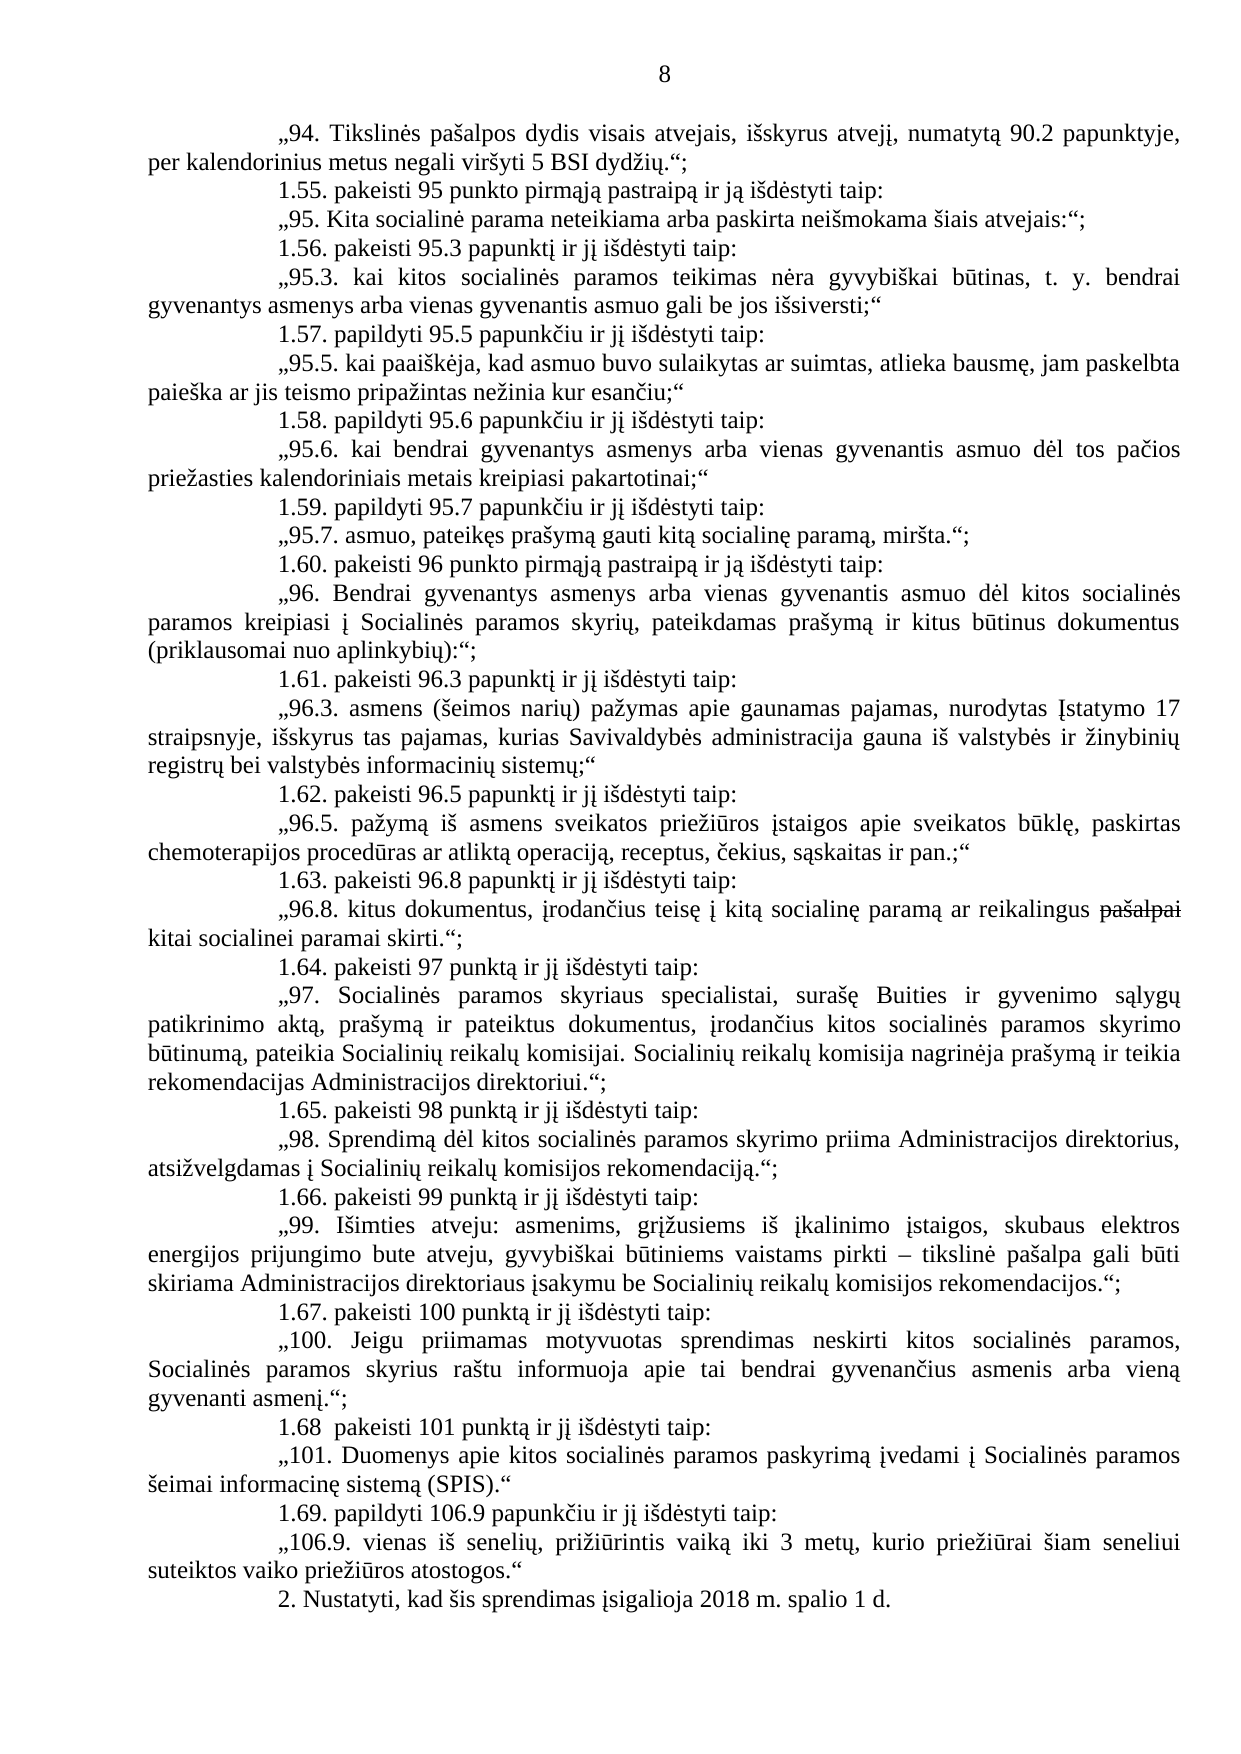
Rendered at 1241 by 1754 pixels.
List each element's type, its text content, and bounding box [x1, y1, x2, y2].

text 1.64. pakeisti 97 punktą ir jį išdėstyti taip: [148, 952, 1181, 981]
text 1.57. papildyti 95.5 papunkčiu ir jį išdėstyti taip: [148, 319, 1181, 348]
text „95.7. asmuo, pateikęs prašymą gauti kitą socialinę paramą, miršta.“; [148, 521, 1181, 549]
text „94. Tikslinės pašalpos dydis visais atvejais, išskyrus atvejį, numatytą 90.2 papunktyje, per kalendorinius metus negali viršyti 5 BSI dydžių.“; [148, 118, 1181, 176]
text 1.55. pakeisti 95 punkto pirmąją pastraipą ir ją išdėstyti taip: [148, 176, 1181, 204]
text 1.67. pakeisti 100 punktą ir jį išdėstyti taip: [148, 1297, 1181, 1326]
text „101. Duomenys apie kitos socialinės paramos paskyrimą įvedami į Socialinės paramos šeimai informacinę sistemą (SPIS).“ [148, 1441, 1181, 1498]
text 1.62. pakeisti 96.5 papunktį ir jį išdėstyti taip: [148, 779, 1181, 808]
text 1.60. pakeisti 96 punkto pirmąją pastraipą ir ją išdėstyti taip: [148, 549, 1181, 578]
text „100. Jeigu priimamas motyvuotas sprendimas neskirti kitos socialinės paramos, Socialinės paramos skyrius raštu informuoja apie tai bendrai gyvenančius asmenis arba vieną gyvenanti asmenį.“; [148, 1326, 1181, 1412]
text 1.68 pakeisti 101 punktą ir jį išdėstyti taip: [148, 1412, 1181, 1441]
text „97. Socialinės paramos skyriaus specialistai, surašę Buities ir gyvenimo sąlygų patikrinimo aktą, prašymą ir pateiktus dokumentus, įrodančius kitos socialinės paramos skyrimo būtinumą, pateikia Socialinių reikalų komisijai. Socialinių reikalų komisija nagrinėja prašymą ir teikia rekomendacijas Administracijos direktoriui.“; [148, 981, 1181, 1096]
text „95.3. kai kitos socialinės paramos teikimas nėra gyvybiškai būtinas, t. y. bendrai gyvenantys asmenys arba vienas gyvenantis asmuo gali be jos išsiversti;“ [148, 262, 1181, 319]
text 1.61. pakeisti 96.3 papunktį ir jį išdėstyti taip: [148, 664, 1181, 693]
text 1.65. pakeisti 98 punktą ir jį išdėstyti taip: [148, 1096, 1181, 1124]
text „99. Išimties atveju: asmenims, grįžusiems iš įkalinimo įstaigos, skubaus elektros energijos prijungimo bute atveju, gyvybiškai būtiniems vaistams pirkti – tikslinė pašalpa gali būti skiriama Administracijos direktoriaus įsakymu be Socialinių reikalų komisijos rekomendacijos.“; [148, 1211, 1181, 1297]
text 1.56. pakeisti 95.3 papunktį ir jį išdėstyti taip: [148, 233, 1181, 262]
text 1.66. pakeisti 99 punktą ir jį išdėstyti taip: [148, 1182, 1181, 1211]
text 1.63. pakeisti 96.8 papunktį ir jį išdėstyti taip: [148, 866, 1181, 894]
text „96. Bendrai gyvenantys asmenys arba vienas gyvenantis asmuo dėl kitos socialinės paramos kreipiasi į Socialinės paramos skyrių, pateikdamas prašymą ir kitus būtinus dokumentus (priklausomai nuo aplinkybių):“; [148, 578, 1181, 664]
text „96.3. asmens (šeimos narių) pažymas apie gaunamas pajamas, nurodytas Įstatymo 17 straipsnyje, išskyrus tas pajamas, kurias Savivaldybės administracija gauna iš valstybės ir žinybinių registrų bei valstybės informacinių sistemų;“ [148, 693, 1181, 779]
text 1.69. papildyti 106.9 papunkčiu ir jį išdėstyti taip: [148, 1498, 1181, 1527]
text 1.59. papildyti 95.7 papunkčiu ir jį išdėstyti taip: [148, 492, 1181, 521]
text 1.58. papildyti 95.6 papunkčiu ir jį išdėstyti taip: [148, 406, 1181, 434]
text „96.5. pažymą iš asmens sveikatos priežiūros įstaigos apie sveikatos būklę, paskirtas chemoterapijos procedūras ar atliktą operaciją, receptus, čekius, sąskaitas ir pan.;“ [148, 808, 1181, 866]
text „96.8. kitus dokumentus, įrodančius teisę į kitą socialinę paramą ar reikalingus pašalpai kitai socialinei paramai skirti.“; [148, 894, 1181, 952]
text „95. Kita socialinė parama neteikiama arba paskirta neišmokama šiais atvejais:“; [148, 204, 1181, 233]
text „106.9. vienas iš senelių, prižiūrintis vaiką iki 3 metų, kurio priežiūrai šiam seneliui suteiktos vaiko priežiūros atostogos.“ [148, 1527, 1181, 1584]
text „95.6. kai bendrai gyvenantys asmenys arba vienas gyvenantis asmuo dėl tos pačios priežasties kalendoriniais metais kreipiasi pakartotinai;“ [148, 434, 1181, 492]
text „95.5. kai paaiškėja, kad asmuo buvo sulaikytas ar suimtas, atlieka bausmę, jam paskelbta paieška ar jis teismo pripažintas nežinia kur esančiu;“ [148, 348, 1181, 406]
text 2. Nustatyti, kad šis sprendimas įsigalioja 2018 m. spalio 1 d. [148, 1584, 1181, 1613]
text „98. Sprendimą dėl kitos socialinės paramos skyrimo priima Administracijos direktorius, atsižvelgdamas į Socialinių reikalų komisijos rekomendaciją.“; [148, 1124, 1181, 1182]
